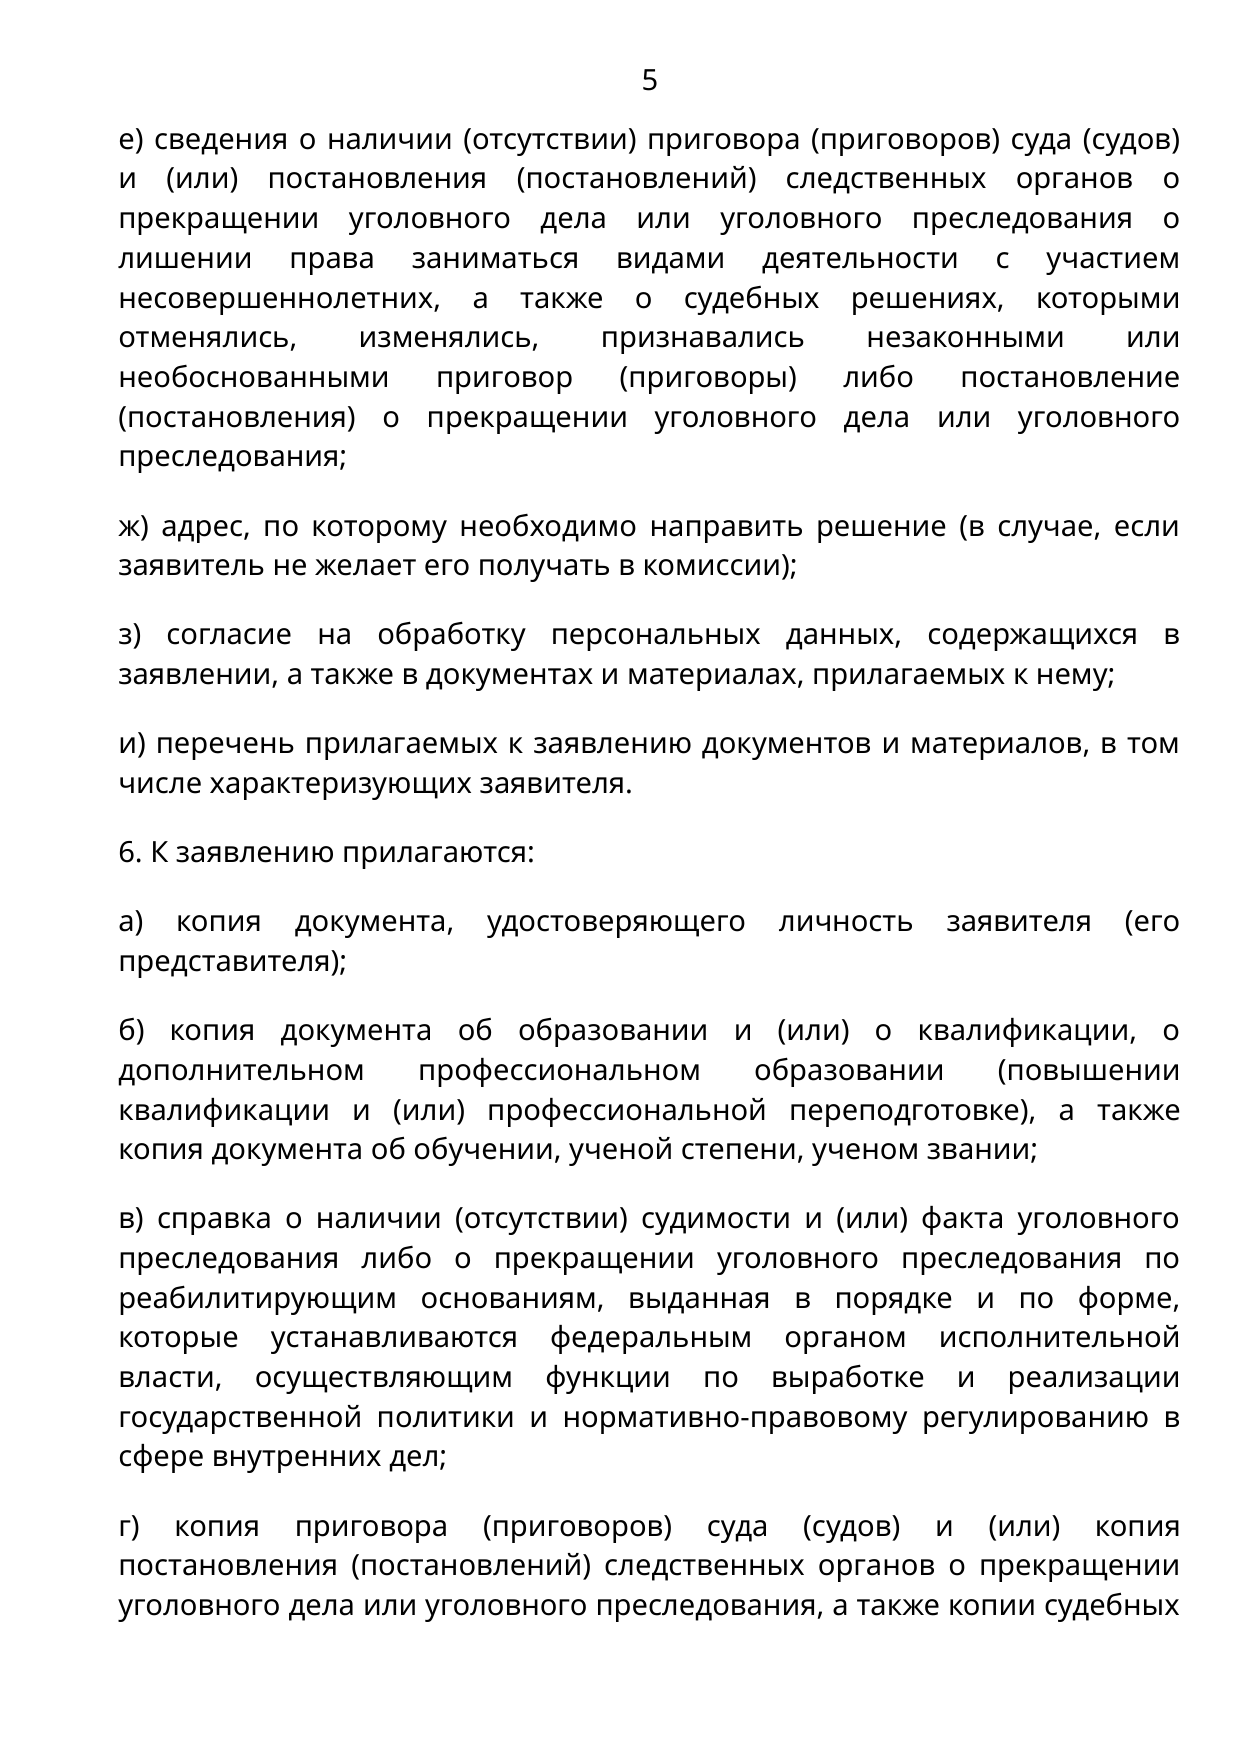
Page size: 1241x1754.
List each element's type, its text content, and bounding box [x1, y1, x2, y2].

text г) копия приговора (приговоров) суда (судов) и (или) копия постановления (постановлений) следственных органов о прекращении уголовного дела или уголовного преследования, а также копии судебных [118, 1505, 1181, 1624]
text з) согласие на обработку персональных данных, содержащихся в заявлении, а также в документах и материалах, прилагаемых к нему; [118, 614, 1181, 693]
text в) справка о наличии (отсутствии) судимости и (или) факта уголовного преследования либо о прекращении уголовного преследования по реабилитирующим основаниям, выданная в порядке и по форме, которые устанавливаются федеральным органом исполнительной власти, осуществляющим функции по выработке и реализации государственной политики и нормативно-правовому регулированию в сфере внутренних дел; [118, 1198, 1181, 1475]
text ж) адрес, по которому необходимо направить решение (в случае, если заявитель не желает его получать в комиссии); [118, 505, 1181, 584]
text а) копия документа, удостоверяющего личность заявителя (его представителя); [118, 901, 1181, 980]
text е) сведения о наличии (отсутствии) приговора (приговоров) суда (судов) и (или) постановления (постановлений) следственных органов о прекращении уголовного дела или уголовного преследования о лишении права заниматься видами деятельности с участием несовершеннолетних, а также о судебных решениях, которыми отменялись, изменялись, признавались незаконными или необоснованными приговор (приговоры) либо постановление (постановления) о прекращении уголовного дела или уголовного преследования; [118, 118, 1181, 475]
text 6. К заявлению прилагаются: [118, 831, 1181, 871]
text и) перечень прилагаемых к заявлению документов и материалов, в том числе характеризующих заявителя. [118, 722, 1181, 802]
text б) копия документа об образовании и (или) о квалификации, о дополнительном профессиональном образовании (повышении квалификации и (или) профессиональной переподготовке), а также копия документа об обучении, ученой степени, ученом звании; [118, 1009, 1181, 1168]
